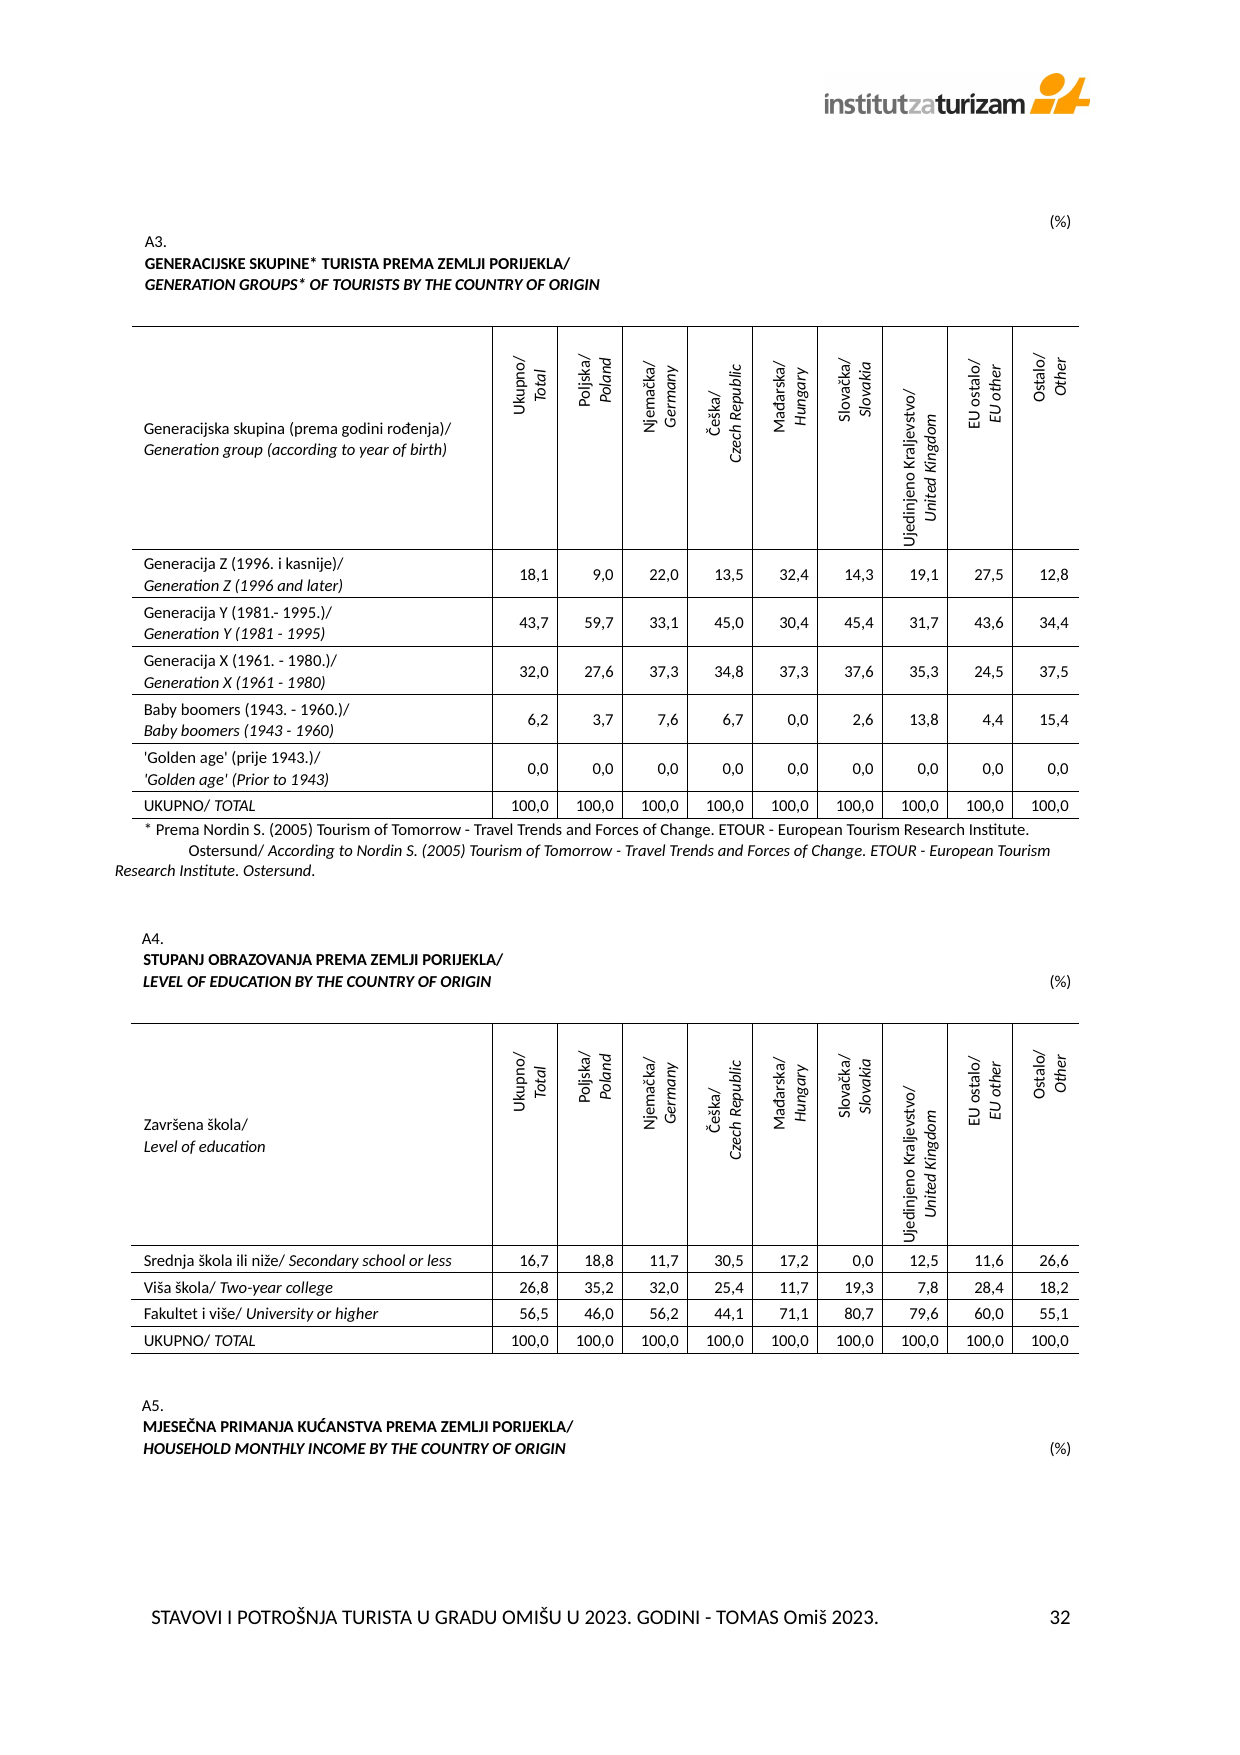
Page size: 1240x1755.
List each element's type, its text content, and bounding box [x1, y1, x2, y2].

table_cell 12,5 [883, 1246, 947, 1272]
table_cell 0,0 [1013, 744, 1079, 791]
table_cell 15,4 [1013, 695, 1079, 743]
table_header [558, 327, 622, 549]
table_cell 0,0 [818, 744, 882, 791]
table_header [108, 993, 127, 1354]
table_cell 6,2 [493, 695, 557, 743]
table_cell 0,0 [688, 744, 752, 791]
table_cell 43,6 [948, 598, 1012, 646]
table_cell 37,3 [623, 647, 687, 694]
table_cell 43,7 [493, 598, 557, 646]
table_cell 0,0 [753, 744, 817, 791]
table_cell 12,8 [1013, 550, 1079, 597]
table_cell 26,6 [1013, 1246, 1079, 1272]
table_cell 19,1 [883, 550, 947, 597]
table_cell 100,0 [623, 1327, 687, 1352]
table_cell 4,4 [948, 695, 1012, 743]
table_cell 30,4 [753, 598, 817, 646]
table_cell 71,1 [753, 1300, 817, 1326]
table_cell 30,5 [688, 1246, 752, 1272]
table_header [948, 1024, 1012, 1245]
table_cell 22,0 [623, 550, 687, 597]
table_cell 0,0 [493, 744, 557, 791]
table_cell 100,0 [753, 792, 817, 818]
table_cell 56,2 [623, 1300, 687, 1326]
table_cell 100,0 [493, 1327, 557, 1352]
table_cell Viša škola/ Two-year college [131, 1273, 492, 1299]
table_header [883, 1024, 947, 1245]
table_cell 100,0 [818, 1327, 882, 1352]
table_cell 0,0 [883, 744, 947, 791]
table_cell 55,1 [1013, 1300, 1079, 1326]
table_cell Srednja škola ili niže/ Secondary school or less [131, 1246, 492, 1272]
table_cell 100,0 [1013, 1327, 1079, 1352]
table_cell 79,6 [883, 1300, 947, 1326]
table_cell 100,0 [753, 1327, 817, 1352]
table_cell 27,6 [558, 647, 622, 694]
table_cell 37,3 [753, 647, 817, 694]
table_cell 14,3 [818, 550, 882, 597]
table_header [128, 993, 1079, 1354]
table_cell Fakultet i više/ University or higher [131, 1300, 492, 1326]
table_cell 7,6 [623, 695, 687, 743]
table_cell 11,6 [948, 1246, 1012, 1272]
table_cell 100,0 [948, 1327, 1012, 1352]
table_cell 32,0 [623, 1273, 687, 1299]
text GENERACIJSKE SKUPINE* TURISTA PREMA ZEMLJI PORIJEKLA/ [144, 253, 1075, 273]
table_cell 32,0 [493, 647, 557, 694]
table_cell 0,0 [818, 1246, 882, 1272]
table_cell 34,4 [1013, 598, 1079, 646]
table_cell 35,3 [883, 647, 947, 694]
table_cell 18,8 [558, 1246, 622, 1272]
table_header [558, 1024, 622, 1245]
table_header [493, 327, 557, 549]
text HOUSEHOLD MONTHLY INCOME BY THE COUNTRY OF ORIGIN (%) [95, 1438, 1075, 1458]
table_cell 26,8 [493, 1273, 557, 1299]
table_cell 13,5 [688, 550, 752, 597]
text MJESEČNA PRIMANJA KUĆANSTVA PREMA ZEMLJI PORIJEKLA/ [95, 1416, 1075, 1437]
table_header [493, 1024, 557, 1245]
table_cell 60,0 [948, 1300, 1012, 1326]
table_cell 33,1 [623, 598, 687, 646]
table_cell 45,0 [688, 598, 752, 646]
table_cell 100,0 [688, 792, 752, 818]
table_cell 34,8 [688, 647, 752, 694]
table_cell 'Golden age' (prije 1943.)/ 'Golden age' (Prior to 1943) [132, 744, 492, 791]
table_cell 100,0 [493, 792, 557, 818]
table_cell 6,7 [688, 695, 752, 743]
table_header [623, 1024, 687, 1245]
table_cell 59,7 [558, 598, 622, 646]
table_cell 19,3 [818, 1273, 882, 1299]
table_cell 0,0 [623, 744, 687, 791]
table_cell 16,7 [493, 1246, 557, 1272]
table_cell 37,6 [818, 647, 882, 694]
text * Prema Nordin S. (2005) Tourism of Tomorrow - Travel Trends and Forces of Change. ETOUR - European Tourism Research Institute. Ostersund/ According to Nordin S. (2005) Tourism of Tomorrow - Travel Trends and Forces of Change. ETOUR - European Tourism Research Institute. Ostersund. [114, 819, 1075, 881]
table_cell 17,2 [753, 1246, 817, 1272]
table_header Završena škola/ Level of education [131, 1024, 492, 1245]
table_cell 28,4 [948, 1273, 1012, 1299]
table_cell 0,0 [558, 744, 622, 791]
table_header [128, 1460, 1079, 1602]
table_cell 7,8 [883, 1273, 947, 1299]
table_header [753, 1024, 817, 1245]
table_cell Generacija Y (1981.- 1995.)/ Generation Y (1981 - 1995) [132, 598, 492, 646]
table_cell Generacija Z (1996. i kasnije)/ Generation Z (1996 and later) [132, 550, 492, 597]
table_header [1013, 327, 1079, 549]
table_cell 11,7 [623, 1246, 687, 1272]
table_header [753, 327, 817, 549]
table_header [818, 327, 882, 549]
table_header [883, 327, 947, 549]
table_cell 27,5 [948, 550, 1012, 597]
text GENERATION GROUPS* OF TOURISTS BY THE COUNTRY OF ORIGIN [144, 274, 1075, 295]
table_cell 100,0 [1013, 792, 1079, 818]
table_cell 46,0 [558, 1300, 622, 1326]
table_header [818, 1024, 882, 1245]
table_cell 100,0 [883, 792, 947, 818]
table_header [1013, 1024, 1079, 1245]
table_cell 9,0 [558, 550, 622, 597]
text A5. [95, 1395, 1075, 1415]
table_cell 31,7 [883, 598, 947, 646]
table_cell 25,4 [688, 1273, 752, 1299]
table_cell 11,7 [753, 1273, 817, 1299]
text LEVEL OF EDUCATION BY THE COUNTRY OF ORIGIN (%) [95, 971, 1075, 991]
table_cell 3,7 [558, 695, 622, 743]
table_cell 100,0 [558, 792, 622, 818]
table_cell Baby boomers (1943. - 1960.)/ Baby boomers (1943 - 1960) [132, 695, 492, 743]
text A4. [95, 928, 1075, 948]
table_cell 80,7 [818, 1300, 882, 1326]
table_cell UKUPNO/ TOTAL [132, 792, 492, 818]
table_cell 100,0 [883, 1327, 947, 1352]
table_cell 100,0 [623, 792, 687, 818]
table_cell 18,2 [1013, 1273, 1079, 1299]
table_cell 24,5 [948, 647, 1012, 694]
table_cell 56,5 [493, 1300, 557, 1326]
table_cell 100,0 [948, 792, 1012, 818]
table_header [623, 327, 687, 549]
table_cell Generacija X (1961. - 1980.)/ Generation X (1961 - 1980) [132, 647, 492, 694]
table_cell 45,4 [818, 598, 882, 646]
table_cell 0,0 [753, 695, 817, 743]
table_header [108, 1460, 127, 1602]
text STUPANJ OBRAZOVANJA PREMA ZEMLJI PORIJEKLA/ [95, 949, 1075, 970]
table_cell 13,8 [883, 695, 947, 743]
table_header [688, 1024, 752, 1245]
table_cell 44,1 [688, 1300, 752, 1326]
table_header [108, 296, 128, 819]
table_cell 100,0 [688, 1327, 752, 1352]
text A3. [144, 232, 1075, 252]
table_cell 37,5 [1013, 647, 1079, 694]
table_cell 35,2 [558, 1273, 622, 1299]
table_cell 2,6 [818, 695, 882, 743]
table_cell UKUPNO/ TOTAL [131, 1327, 492, 1352]
table_cell 32,4 [753, 550, 817, 597]
table_cell 0,0 [948, 744, 1012, 791]
table_cell 100,0 [558, 1327, 622, 1352]
table_header [128, 296, 1079, 819]
table_header [948, 327, 1012, 549]
table_cell 18,1 [493, 550, 557, 597]
table_header [688, 327, 752, 549]
table_cell 100,0 [818, 792, 882, 818]
table_header Generacijska skupina (prema godini rođenja)/ Generation group (according to year of birth) [132, 327, 492, 549]
